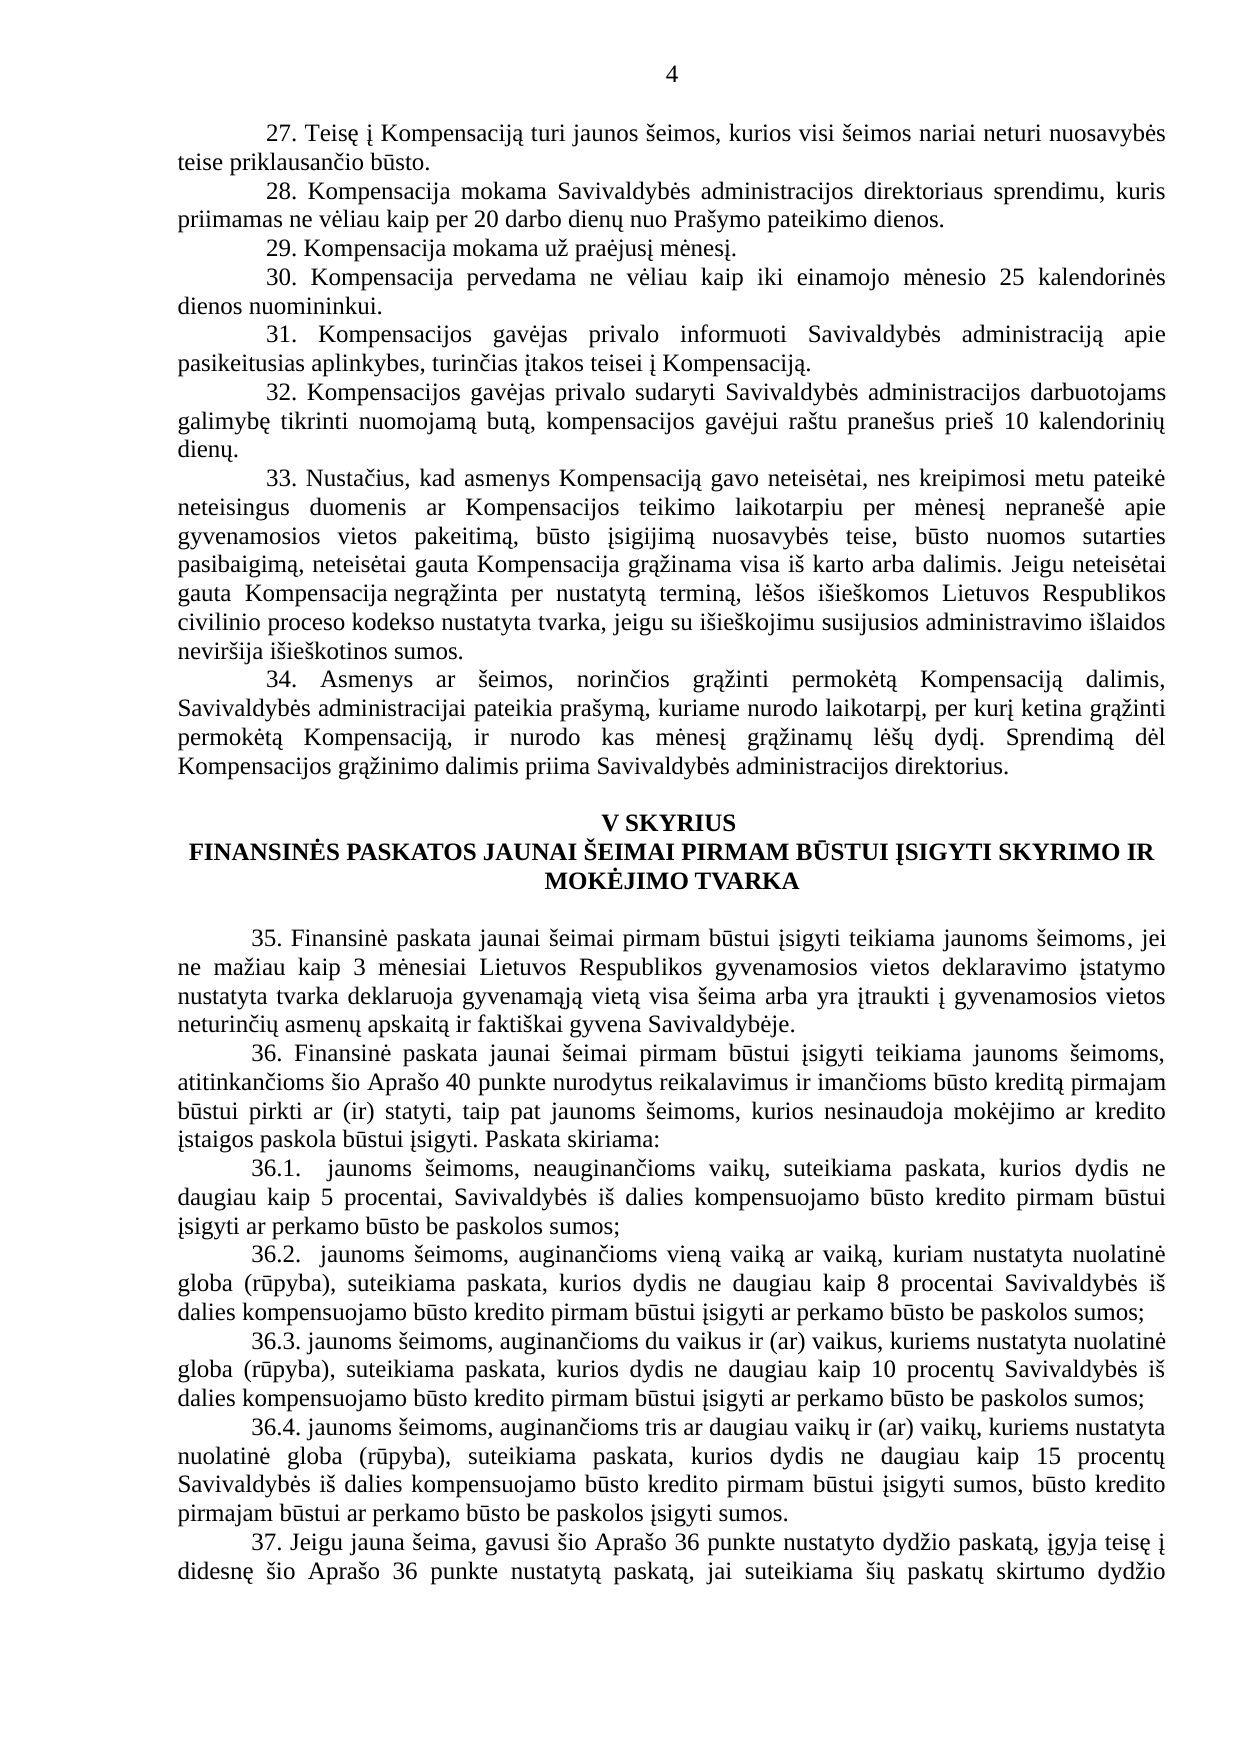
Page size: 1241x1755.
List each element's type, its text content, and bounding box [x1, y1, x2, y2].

text 36.4. jaunoms šeimoms, auginančioms tris ar daugiau vaikų ir (ar) vaikų, kuriems nustatyta nuolatinė globa (rūpyba), suteikiama paskata, kurios dydis ne daugiau kaip 15 procentų Savivaldybės iš dalies kompensuojamo būsto kredito pirmam būstui įsigyti sumos, būsto kredito pirmajam būstui ar perkamo būsto be paskolos įsigyti sumos. [177, 1412, 1167, 1527]
text 34. Asmenys ar šeimos, norinčios grąžinti permokėtą Kompensaciją dalimis, Savivaldybės administracijai pateikia prašymą, kuriame nurodo laikotarpį, per kurį ketina grąžinti permokėtą Kompensaciją, ir nurodo kas mėnesį grąžinamų lėšų dydį. Sprendimą dėl Kompensacijos grąžinimo dalimis priima Savivaldybės administracijos direktorius. [177, 664, 1167, 779]
text 36.2. jaunoms šeimoms, auginančioms vieną vaiką ar vaiką, kuriam nustatyta nuolatinė globa (rūpyba), suteikiama paskata, kurios dydis ne daugiau kaip 8 procentai Savivaldybės iš dalies kompensuojamo būsto kredito pirmam būstui įsigyti ar perkamo būsto be paskolos sumos; [177, 1239, 1167, 1326]
text 27. Teisę į Kompensaciją turi jaunos šeimos, kurios visi šeimos nariai neturi nuosavybės teise priklausančio būsto. [177, 118, 1167, 176]
text 37. Jeigu jauna šeima, gavusi šio Aprašo 36 punkte nustatyto dydžio paskatą, įgyja teisę į didesnę šio Aprašo 36 punkte nustatytą paskatą, jai suteikiama šių paskatų skirtumo dydžio [177, 1527, 1167, 1584]
text FINANSINĖS PASKATOS JAUNAI ŠEIMAI PIRMAM BŪSTUI ĮSIGYTI SKYRIMO IR MOKĖJIMO TVARKA [177, 837, 1167, 894]
text V SKYRIUS [177, 808, 1167, 837]
text 35. Finansinė paskata jaunai šeimai pirmam būstui įsigyti teikiama jaunoms šeimoms, jei ne mažiau kaip 3 mėnesiai Lietuvos Respublikos gyvenamosios vietos deklaravimo įstatymo nustatyta tvarka deklaruoja gyvenamąją vietą visa šeima arba yra įtraukti į gyvenamosios vietos neturinčių asmenų apskaitą ir faktiškai gyvena Savivaldybėje. [177, 923, 1167, 1038]
text 30. Kompensacija pervedama ne vėliau kaip iki einamojo mėnesio 25 kalendorinės dienos nuomininkui. [177, 262, 1167, 319]
text 36. Finansinė paskata jaunai šeimai pirmam būstui įsigyti teikiama jaunoms šeimoms, atitinkančioms šio Aprašo 40 punkte nurodytus reikalavimus ir imančioms būsto kreditą pirmajam būstui pirkti ar (ir) statyti, taip pat jaunoms šeimoms, kurios nesinaudoja mokėjimo ar kredito įstaigos paskola būstui įsigyti. Paskata skiriama: [177, 1038, 1167, 1153]
text 33. Nustačius, kad asmenys Kompensaciją gavo neteisėtai, nes kreipimosi metu pateikė neteisingus duomenis ar Kompensacijos teikimo laikotarpiu per mėnesį nepranešė apie gyvenamosios vietos pakeitimą, būsto įsigijimą nuosavybės teise, būsto nuomos sutarties pasibaigimą, neteisėtai gauta Kompensacija grąžinama visa iš karto arba dalimis. Jeigu neteisėtai gauta Kompensacija negrąžinta per nustatytą terminą, lėšos išieškomos Lietuvos Respublikos civilinio proceso kodekso nustatyta tvarka, jeigu su išieškojimu susijusios administravimo išlaidos neviršija išieškotinos sumos. [177, 463, 1167, 664]
text 31. Kompensacijos gavėjas privalo informuoti Savivaldybės administraciją apie pasikeitusias aplinkybes, turinčias įtakos teisei į Kompensaciją. [177, 319, 1167, 377]
text 29. Kompensacija mokama už praėjusį mėnesį. [177, 233, 1167, 262]
text 36.1. jaunoms šeimoms, neauginančioms vaikų, suteikiama paskata, kurios dydis ne daugiau kaip 5 procentai, Savivaldybės iš dalies kompensuojamo būsto kredito pirmam būstui įsigyti ar perkamo būsto be paskolos sumos; [177, 1153, 1167, 1239]
text 36.3. jaunoms šeimoms, auginančioms du vaikus ir (ar) vaikus, kuriems nustatyta nuolatinė globa (rūpyba), suteikiama paskata, kurios dydis ne daugiau kaip 10 procentų Savivaldybės iš dalies kompensuojamo būsto kredito pirmam būstui įsigyti ar perkamo būsto be paskolos sumos; [177, 1326, 1167, 1412]
text 28. Kompensacija mokama Savivaldybės administracijos direktoriaus sprendimu, kuris priimamas ne vėliau kaip per 20 darbo dienų nuo Prašymo pateikimo dienos. [177, 176, 1167, 233]
text 32. Kompensacijos gavėjas privalo sudaryti Savivaldybės administracijos darbuotojams galimybę tikrinti nuomojamą butą, kompensacijos gavėjui raštu pranešus prieš 10 kalendorinių dienų. [177, 377, 1167, 463]
